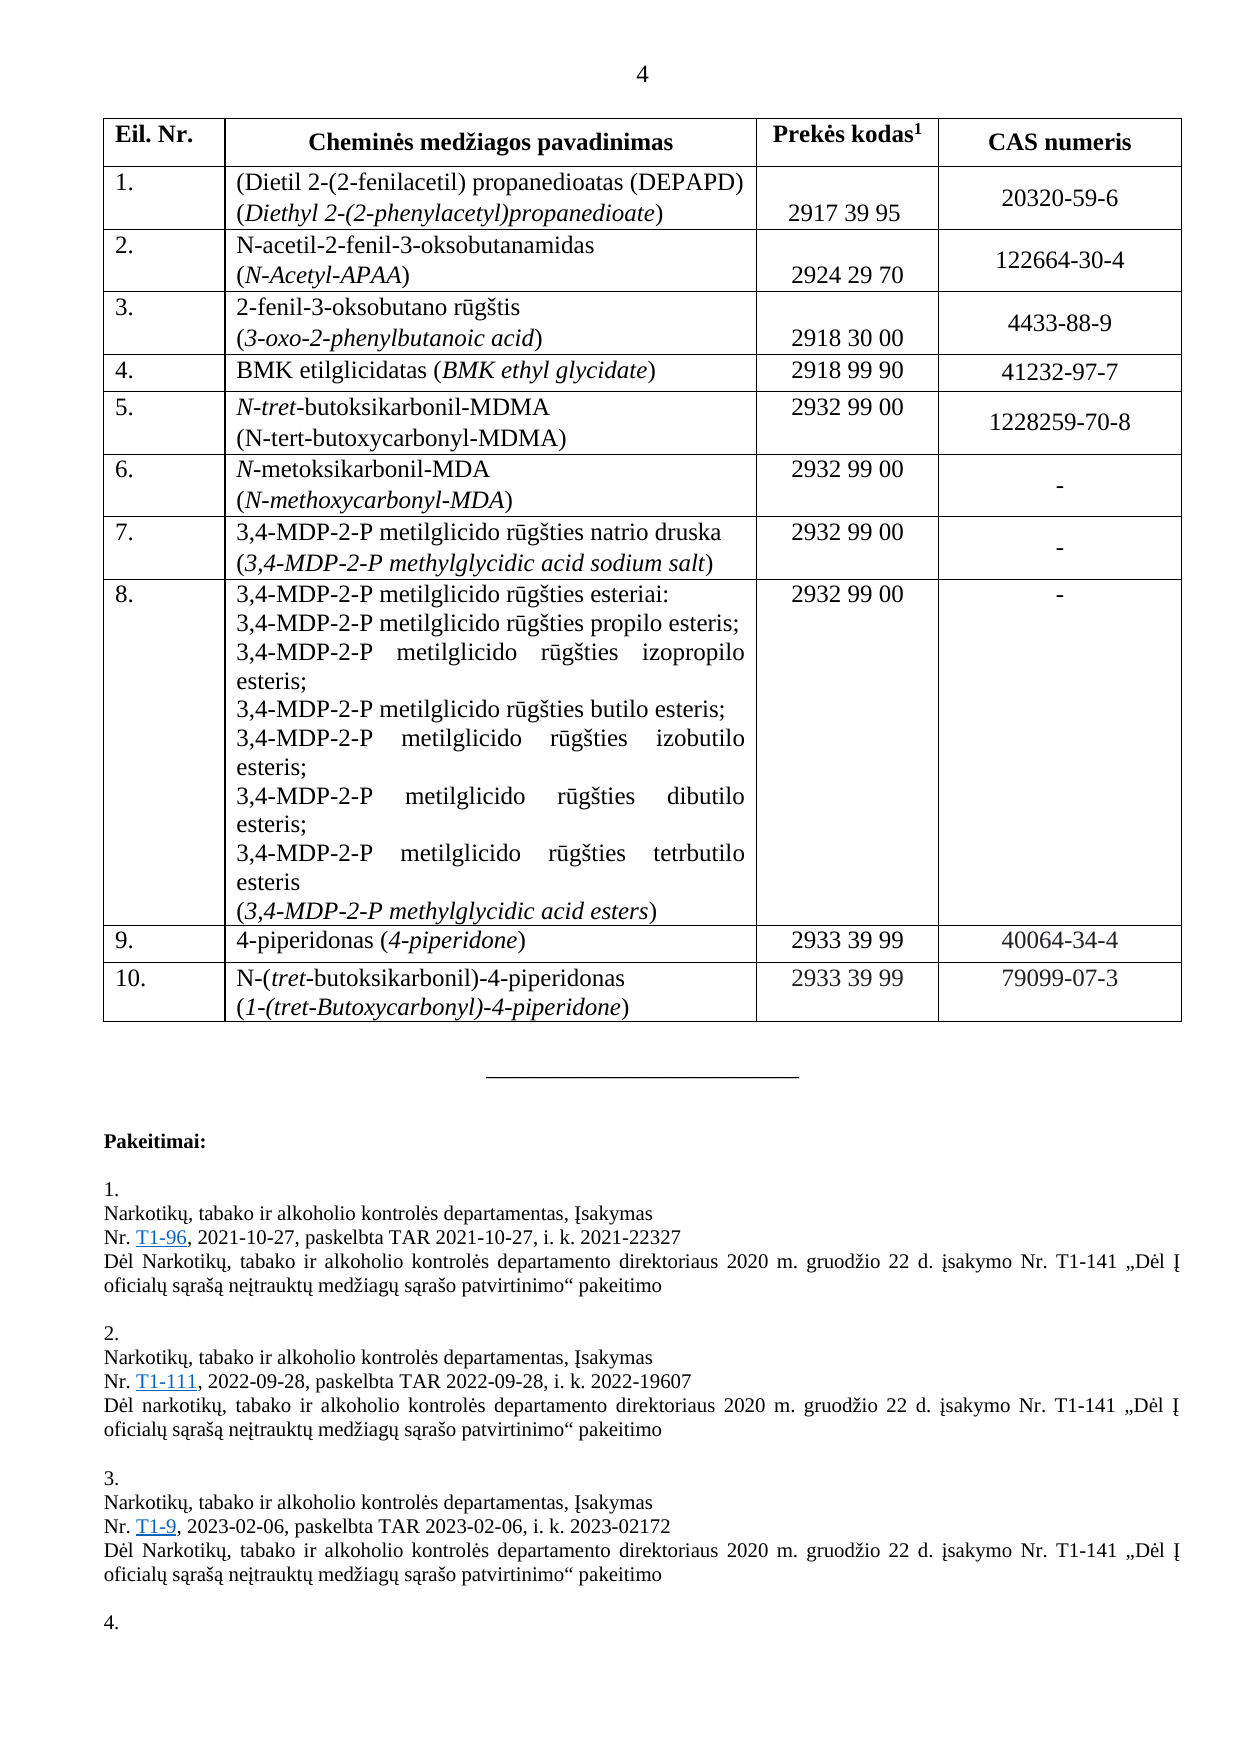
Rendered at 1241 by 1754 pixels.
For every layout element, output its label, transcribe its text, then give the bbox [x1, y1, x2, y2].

table_cell 2932 99 00 [757, 580, 938, 924]
table_cell - [939, 580, 1181, 924]
table_cell 2-fenil-3-oksobutano rūgštis (3-oxo-2-phenylbutanoic acid) [226, 292, 756, 354]
table_cell 4-piperidonas (4-piperidone) [226, 926, 756, 962]
table_cell (Dietil 2-(2-fenilacetil) propanedioatas (DEPAPD) (Diethyl 2-(2-phenylacetyl)propanedioate) [226, 167, 756, 229]
text 2. [103, 1321, 1181, 1345]
table_cell 3,4-MDP-2-P metilglicido rūgšties esteriai: 3,4-MDP-2-P metilglicido rūgšties propilo esteris; 3,4-MDP-2-P metilglicido rūgšties izopropilo esteris; 3,4-MDP-2-P metilglicido rūgšties butilo esteris; 3,4-MDP-2-P metilglicido rūgšties izobutilo esteris; 3,4-MDP-2-P metilglicido rūgšties dibutilo esteris; 3,4-MDP-2-P metilglicido rūgšties tetrbutilo esteris (3,4-MDP-2-P methylglycidic acid esters) [226, 580, 756, 924]
table_cell 2933 39 99 [757, 963, 938, 1021]
text Pakeitimai: [103, 1129, 1181, 1153]
table_cell 1228259-70-8 [939, 392, 1181, 453]
text Narkotikų, tabako ir alkoholio kontrolės departamentas, Įsakymas [103, 1345, 1181, 1369]
table_cell 5. [104, 392, 224, 453]
table_cell 2917 39 95 [757, 167, 938, 229]
table_cell 9. [104, 926, 224, 962]
table_header CAS numeris [939, 119, 1181, 166]
text Dėl narkotikų, tabako ir alkoholio kontrolės departamento direktoriaus 2020 m. gruodžio 22 d. įsakymo Nr. T1-141 „Dėl Į oficialų sąrašą neįtrauktų medžiagų sąrašo patvirtinimo“ pakeitimo [103, 1393, 1181, 1441]
text 1. [103, 1177, 1181, 1201]
table_cell N-acetil-2-fenil-3-oksobutanamidas (N-Acetyl-APAA) [226, 230, 756, 291]
table_cell N-tret-butoksikarbonil-MDMA (N-tert-butoxycarbonyl-MDMA) [226, 392, 756, 453]
table_cell 10. [104, 963, 224, 1021]
table_cell 3,4-MDP-2-P metilglicido rūgšties natrio druska (3,4-MDP-2-P methylglycidic acid sodium salt) [226, 517, 756, 578]
text Dėl Narkotikų, tabako ir alkoholio kontrolės departamento direktoriaus 2020 m. gruodžio 22 d. įsakymo Nr. T1-141 „Dėl Į oficialų sąrašą neįtrauktų medžiagų sąrašo patvirtinimo“ pakeitimo [103, 1249, 1181, 1297]
text _________________________ [103, 1052, 1181, 1081]
text Nr. T1-9, 2023-02-06, paskelbta TAR 2023-02-06, i. k. 2023-02172 [103, 1514, 1181, 1538]
table_cell BMK etilglicidatas (BMK ethyl glycidate) [226, 355, 756, 391]
text Nr. T1-111, 2022-09-28, paskelbta TAR 2022-09-28, i. k. 2022-19607 [103, 1369, 1181, 1393]
table_cell 8. [104, 580, 224, 924]
table_cell 6. [104, 455, 224, 516]
table_cell 2918 30 00 [757, 292, 938, 354]
text Nr. T1-96, 2021-10-27, paskelbta TAR 2021-10-27, i. k. 2021-22327 [103, 1225, 1181, 1249]
table_cell - [939, 455, 1181, 516]
table_cell 4433-88-9 [939, 292, 1181, 354]
table_cell 1. [104, 167, 224, 229]
table_cell 40064-34-4 [939, 926, 1181, 962]
table_cell 3. [104, 292, 224, 354]
table_cell 122664-30-4 [939, 230, 1181, 291]
table_cell 2933 39 99 [757, 926, 938, 962]
text Narkotikų, tabako ir alkoholio kontrolės departamentas, Įsakymas [103, 1201, 1181, 1225]
table_cell 4. [104, 355, 224, 391]
table_cell N-metoksikarbonil-MDA (N-methoxycarbonyl-MDA) [226, 455, 756, 516]
table_cell 79099-07-3 [939, 963, 1181, 1021]
text Narkotikų, tabako ir alkoholio kontrolės departamentas, Įsakymas [103, 1489, 1181, 1514]
table_cell 20320-59-6 [939, 167, 1181, 229]
table_header Prekės kodas1 [757, 119, 938, 166]
text Dėl Narkotikų, tabako ir alkoholio kontrolės departamento direktoriaus 2020 m. gruodžio 22 d. įsakymo Nr. T1-141 „Dėl Į oficialų sąrašą neįtrauktų medžiagų sąrašo patvirtinimo“ pakeitimo [103, 1538, 1181, 1586]
text 4. [103, 1610, 1181, 1634]
table_cell - [939, 517, 1181, 578]
table_cell 2932 99 00 [757, 392, 938, 453]
table_cell 2. [104, 230, 224, 291]
table_cell N-(tret-butoksikarbonil)-4-piperidonas (1-(tret-Butoxycarbonyl)-4-piperidone) [226, 963, 756, 1021]
table_header Eil. Nr. [104, 119, 224, 166]
table_cell 2932 99 00 [757, 517, 938, 578]
table_cell 7. [104, 517, 224, 578]
table_cell 2932 99 00 [757, 455, 938, 516]
table_cell 2924 29 70 [757, 230, 938, 291]
table_header Cheminės medžiagos pavadinimas [226, 119, 756, 166]
table_cell 41232-97-7 [939, 355, 1181, 391]
text 3. [103, 1466, 1181, 1489]
table_cell 2918 99 90 [757, 355, 938, 391]
